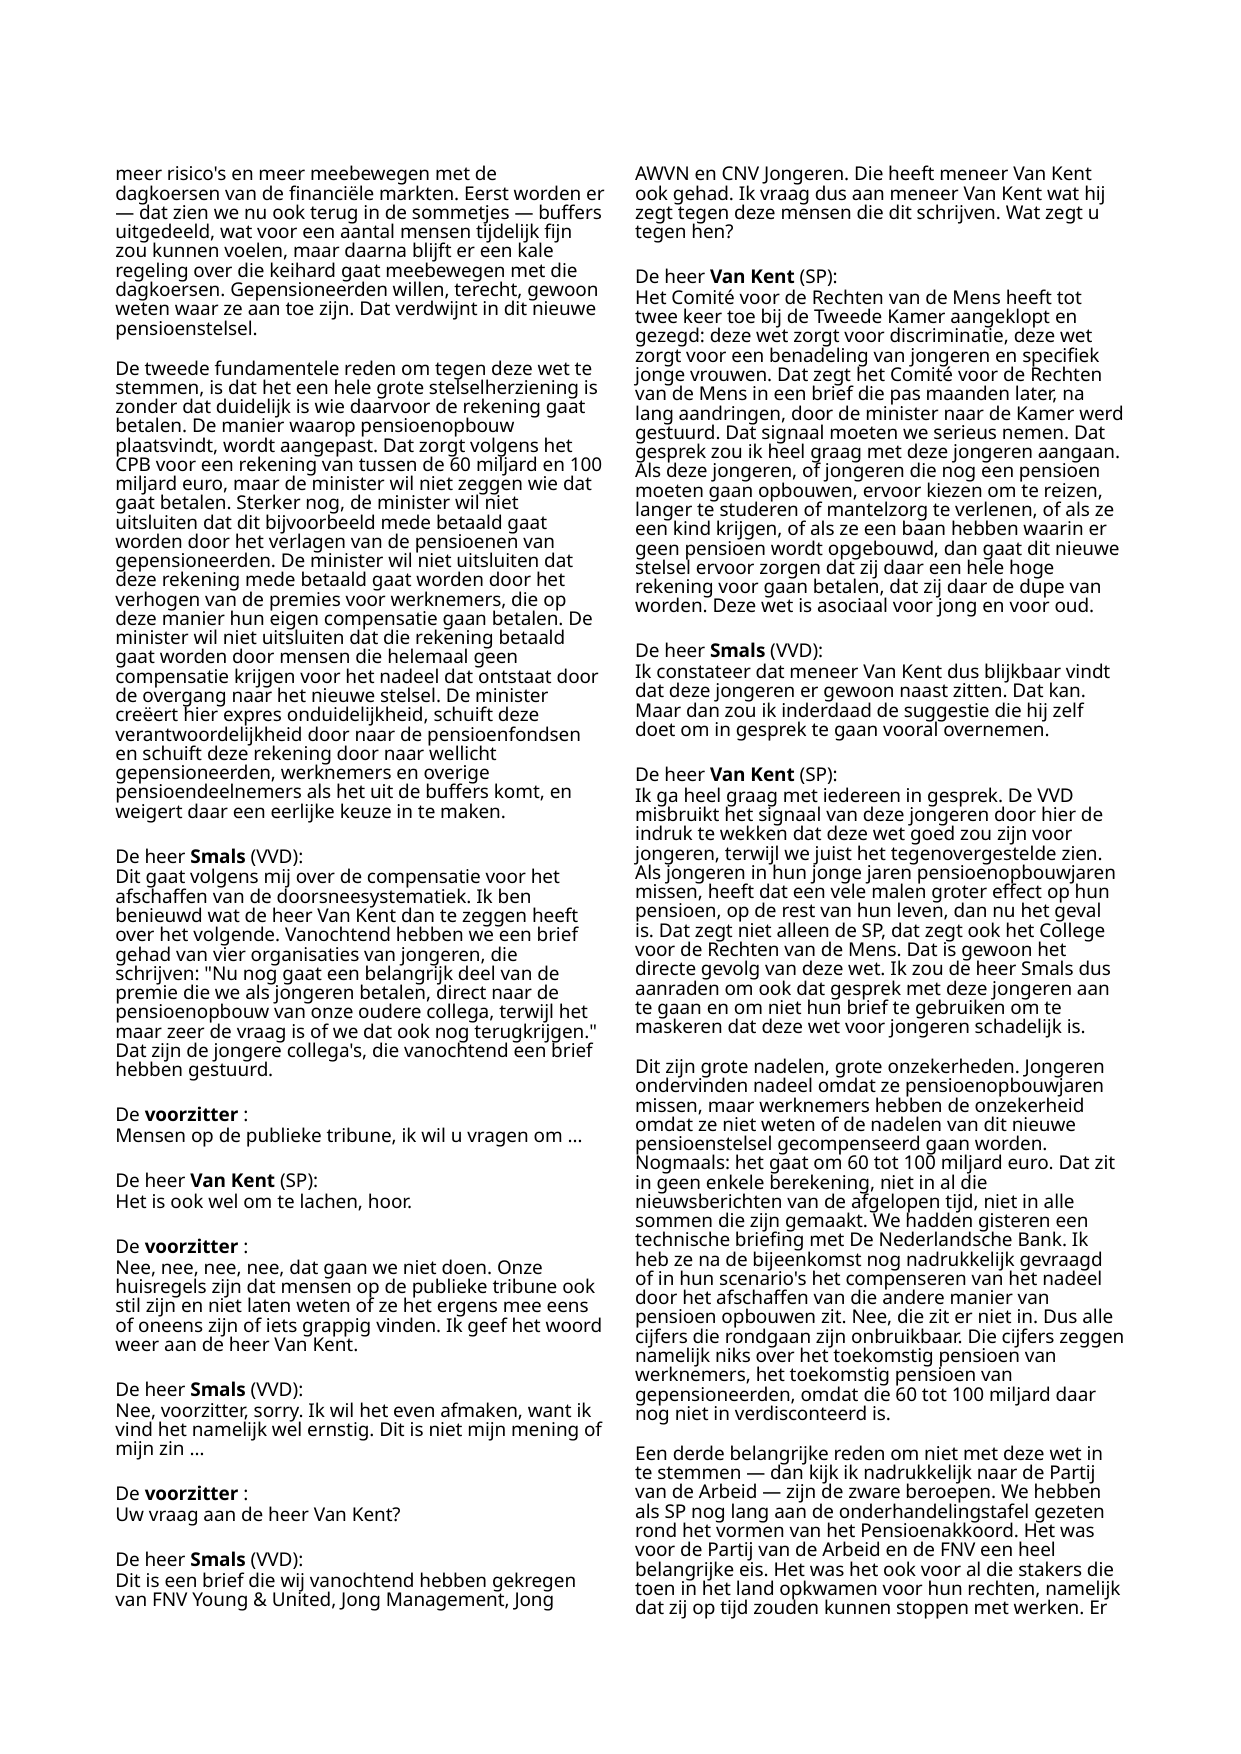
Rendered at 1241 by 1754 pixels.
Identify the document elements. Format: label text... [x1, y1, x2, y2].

text De heer Smals (VVD): [115, 1546, 605, 1572]
text Nee, nee, nee, nee, dat gaan we niet doen. Onze huisregels zijn dat mensen op de publieke tribune ook stil zijn en niet laten weten of ze het ergens mee eens of oneens zijn of iets grappig vinden. Ik geef het woord weer aan de heer Van Kent. [115, 1259, 605, 1355]
text Ik ga heel graag met iedereen in gesprek. De VVD misbruikt het signaal van deze jongeren door hier de indruk te wekken dat deze wet goed zou zijn voor jongeren, terwijl we juist het tegenovergestelde zien. Als jongeren in hun jonge jaren pensioenopbouwjaren missen, heeft dat een vele malen groter effect op hun pensioen, op de rest van hun leven, dan nu het geval is. Dat zegt niet alleen de SP, dat zegt ook het College voor de Rechten van de Mens. Dat is gewoon het directe gevolg van deze wet. Ik zou de heer Smals dus aanraden om ook dat gesprek met deze jongeren aan te gaan en om niet hun brief te gebruiken om te maskeren dat deze wet voor jongeren schadelijk is. [635, 787, 1125, 1037]
text Uw vraag aan de heer Van Kent? [115, 1506, 605, 1525]
text Het Comité voor de Rechten van de Mens heeft tot twee keer toe bij de Tweede Kamer aangeklopt en gezegd: deze wet zorgt voor discriminatie, deze wet zorgt voor een benadeling van jongeren en specifiek jonge vrouwen. Dat zegt het Comité voor de Rechten van de Mens in een brief die pas maanden later, na lang aandringen, door de minister naar de Kamer werd gestuurd. Dat signaal moeten we serieus nemen. Dat gesprek zou ik heel graag met deze jongeren aangaan. Als deze jongeren, of jongeren die nog een pensioen moeten gaan opbouwen, ervoor kiezen om te reizen, langer te studeren of mantelzorg te verlenen, of als ze een kind krijgen, of als ze een baan hebben waarin er geen pensioen wordt opgebouwd, dan gaat dit nieuwe stelsel ervoor zorgen dat zij daar een hele hoge rekening voor gaan betalen, dat zij daar de dupe van worden. Deze wet is asociaal voor jong en voor oud. [635, 289, 1125, 617]
text De heer Van Kent (SP): [635, 761, 1125, 787]
text De voorzitter : [115, 1480, 605, 1506]
text De voorzitter : [115, 1233, 605, 1259]
text De tweede fundamentele reden om tegen deze wet te stemmen, is dat het een hele grote stelselherziening is zonder dat duidelijk is wie daarvoor de rekening gaat betalen. De manier waarop pensioenopbouw plaatsvindt, wordt aangepast. Dat zorgt volgens het CPB voor een rekening van tussen de 60 miljard en 100 miljard euro, maar de minister wil niet zeggen wie dat gaat betalen. Sterker nog, de minister wil niet uitsluiten dat dit bijvoorbeeld mede betaald gaat worden door het verlagen van de pensioenen van gepensioneerden. De minister wil niet uitsluiten dat deze rekening mede betaald gaat worden door het verhogen van de premies voor werknemers, die op deze manier hun eigen compensatie gaan betalen. De minister wil niet uitsluiten dat die rekening betaald gaat worden door mensen die helemaal geen compensatie krijgen voor het nadeel dat ontstaat door de overgang naar het nieuwe stelsel. De minister creëert hier expres onduidelijkheid, schuift deze verantwoordelijkheid door naar de pensioenfondsen en schuift deze rekening door naar wellicht gepensioneerden, werknemers en overige pensioendeelnemers als het uit de buffers komt, en weigert daar een eerlijke keuze in te maken. [115, 359, 605, 822]
text De heer Smals (VVD): [115, 1376, 605, 1402]
text Dit is een brief die wij vanochtend hebben gekregen van FNV Young & United, Jong Management, Jong [115, 1572, 605, 1610]
text AWVN en CNV Jongeren. Die heeft meneer Van Kent ook gehad. Ik vraag dus aan meneer Van Kent wat hij zegt tegen deze mensen die dit schrijven. Wat zegt u tegen hen? [635, 165, 1125, 242]
text Mensen op de publieke tribune, ik wil u vragen om … [115, 1127, 605, 1146]
text De heer Van Kent (SP): [115, 1167, 605, 1193]
text De heer Van Kent (SP): [635, 263, 1125, 289]
text Ik constateer dat meneer Van Kent dus blijkbaar vindt dat deze jongeren er gewoon naast zitten. Dat kan. Maar dan zou ik inderdaad de suggestie die hij zelf doet om in gesprek te gaan vooral overnemen. [635, 663, 1125, 740]
text meer risico's en meer meebewegen met de dagkoersen van de financiële markten. Eerst worden er — dat zien we nu ook terug in de sommetjes — buffers uitgedeeld, wat voor een aantal mensen tijdelijk fijn zou kunnen voelen, maar daarna blijft er een kale regeling over die keihard gaat meebewegen met die dagkoersen. Gepensioneerden willen, terecht, gewoon weten waar ze aan toe zijn. Dat verdwijnt in dit nieuwe pensioenstelsel. [115, 165, 605, 339]
text Dit zijn grote nadelen, grote onzekerheden. Jongeren ondervinden nadeel omdat ze pensioenopbouwjaren missen, maar werknemers hebben de onzekerheid omdat ze niet weten of de nadelen van dit nieuwe pensioenstelsel gecompenseerd gaan worden. Nogmaals: het gaat om 60 tot 100 miljard euro. Dat zit in geen enkele berekening, niet in al die nieuwsberichten van de afgelopen tijd, niet in alle sommen die zijn gemaakt. We hadden gisteren een technische briefing met De Nederlandsche Bank. Ik heb ze na de bijeenkomst nog nadrukkelijk gevraagd of in hun scenario's het compenseren van het nadeel door het afschaffen van die andere manier van pensioen opbouwen zit. Nee, die zit er niet in. Dus alle cijfers die rondgaan zijn onbruikbaar. Die cijfers zeggen namelijk niks over het toekomstig pensioen van werknemers, het toekomstig pensioen van gepensioneerden, omdat die 60 tot 100 miljard daar nog niet in verdisconteerd is. [635, 1058, 1125, 1424]
text Het is ook wel om te lachen, hoor. [115, 1193, 605, 1212]
text De voorzitter : [115, 1101, 605, 1127]
text De heer Smals (VVD): [115, 843, 605, 868]
text Nee, voorzitter, sorry. Ik wil het even afmaken, want ik vind het namelijk wel ernstig. Dit is niet mijn mening of mijn zin … [115, 1402, 605, 1459]
text De heer Smals (VVD): [635, 637, 1125, 663]
text Dit gaat volgens mij over de compensatie voor het afschaffen van de doorsneesystematiek. Ik ben benieuwd wat de heer Van Kent dan te zeggen heeft over het volgende. Vanochtend hebben we een brief gehad van vier organisaties van jongeren, die schrijven: "Nu nog gaat een belangrijk deel van de premie die we als jongeren betalen, direct naar de pensioenopbouw van onze oudere collega, terwijl het maar zeer de vraag is of we dat ook nog terugkrijgen." Dat zijn de jongere collega's, die vanochtend een brief hebben gestuurd. [115, 868, 605, 1081]
text Een derde belangrijke reden om niet met deze wet in te stemmen — dan kijk ik nadrukkelijk naar de Partij van de Arbeid — zijn de zware beroepen. We hebben als SP nog lang aan de onderhandelingstafel gezeten rond het vormen van het Pensioenakkoord. Het was voor de Partij van de Arbeid en de FNV een heel belangrijke eis. Het was het ook voor al die stakers die toen in het land opkwamen voor hun rechten, namelijk dat zij op tijd zouden kunnen stoppen met werken. Er [635, 1445, 1125, 1618]
